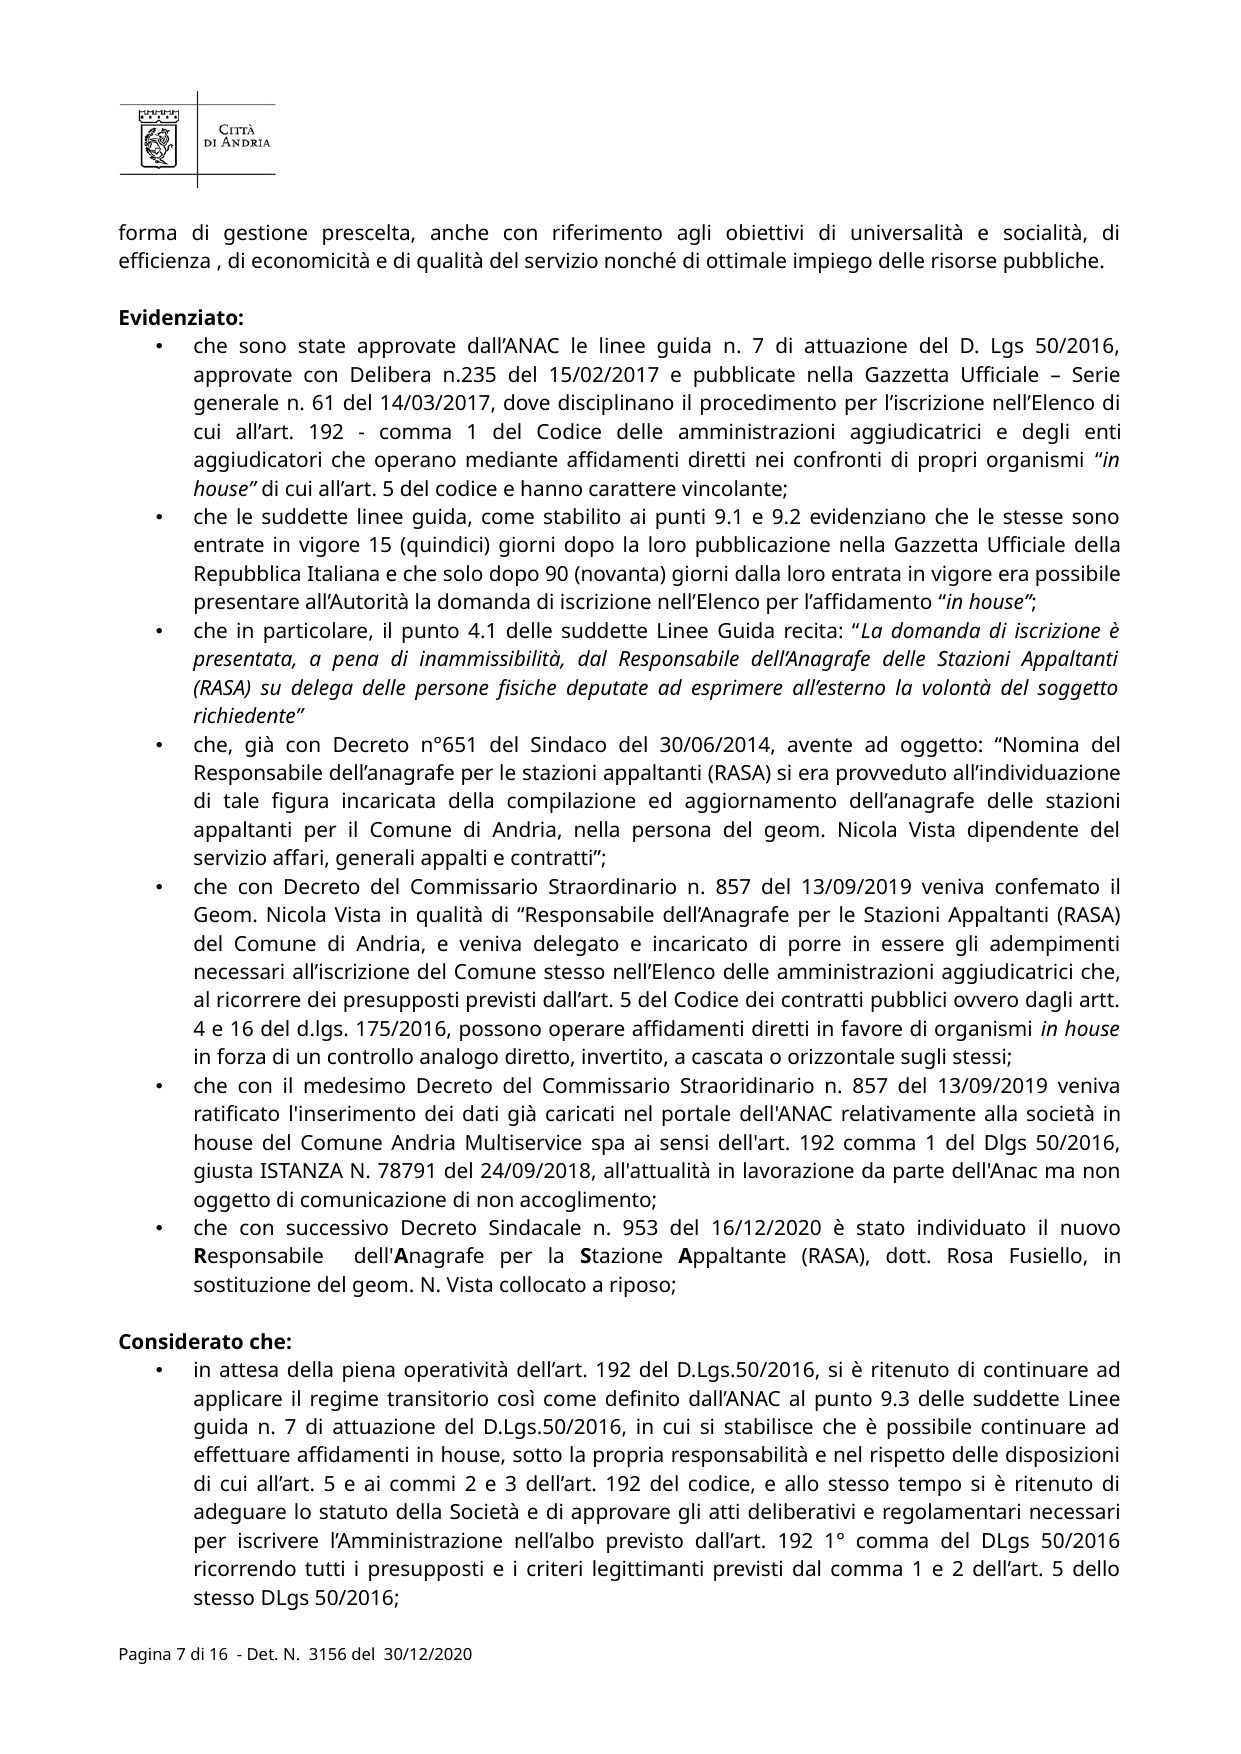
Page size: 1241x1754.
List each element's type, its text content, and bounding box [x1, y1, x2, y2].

list che, già con Decreto n°651 del Sindaco del 30/06/2014, avente ad oggetto: “Nomina del Responsabile dell’anagrafe per le stazioni appaltanti (RASA) si era provveduto all’individuazione di tale figura incaricata della compilazione ed aggiornamento dell’anagrafe delle stazioni appaltanti per il Comune di Andria, nella persona del geom. Nicola Vista dipendente del servizio affari, generali appalti e contratti”; [156, 730, 1122, 872]
list che con Decreto del Commissario Straordinario n. 857 del 13/09/2019 veniva confemato il Geom. Nicola Vista in qualità di “Responsabile dell’Anagrafe per le Stazioni Appaltanti (RASA) del Comune di Andria, e veniva delegato e incaricato di porre in essere gli adempimenti necessari all’iscrizione del Comune stesso nell’Elenco delle amministrazioni aggiudicatrici che, al ricorrere dei presupposti previsti dall’art. 5 del Codice dei contratti pubblici ovvero dagli artt. 4 e 16 del d.lgs. 175/2016, possono operare affidamenti diretti in favore di organismi in house in forza di un controllo analogo diretto, invertito, a cascata o orizzontale sugli stessi; [156, 872, 1122, 1071]
picture [118, 88, 276, 189]
list che sono state approvate dall’ANAC le linee guida n. 7 di attuazione del D. Lgs 50/2016, approvate con Delibera n.235 del 15/02/2017 e pubblicate nella Gazzetta Ufficiale – Serie generale n. 61 del 14/03/2017, dove disciplinano il procedimento per l’iscrizione nell’Elenco di cui all’art. 192 - comma 1 del Codice delle amministrazioni aggiudicatrici e degli enti aggiudicatori che operano mediante affidamenti diretti nei confronti di propri organismi “in house” di cui all’art. 5 del codice e hanno carattere vincolante; [156, 332, 1122, 502]
list che in particolare, il punto 4.1 delle suddette Linee Guida recita: “La domanda di iscrizione è presentata, a pena di inammissibilità, dal Responsabile dell’Anagrafe delle Stazioni Appaltanti (RASA) su delega delle persone fisiche deputate ad esprimere all’esterno la volontà del soggetto richiedente” [156, 616, 1122, 730]
list che con il medesimo Decreto del Commissario Straoridinario n. 857 del 13/09/2019 veniva ratificato l'inserimento dei dati già caricati nel portale dell'ANAC relativamente alla società in house del Comune Andria Multiservice spa ai sensi dell'art. 192 comma 1 del Dlgs 50/2016, giusta ISTANZA N. 78791 del 24/09/2018, all'attualità in lavorazione da parte dell'Anac ma non oggetto di comunicazione di non accoglimento; [156, 1071, 1122, 1213]
text Considerato che: [118, 1327, 1122, 1355]
text Evidenziato: [118, 303, 1122, 332]
text forma di gestione prescelta, anche con riferimento agli obiettivi di universalità e socialità, di efficienza , di economicità e di qualità del servizio nonché di ottimale impiego delle risorse pubbliche. [118, 218, 1122, 275]
list in attesa della piena operatività dell’art. 192 del D.Lgs.50/2016, si è ritenuto di continuare ad applicare il regime transitorio così come definito dall’ANAC al punto 9.3 delle suddette Linee guida n. 7 di attuazione del D.Lgs.50/2016, in cui si stabilisce che è possibile continuare ad effettuare affidamenti in house, sotto la propria responsabilità e nel rispetto delle disposizioni di cui all’art. 5 e ai commi 2 e 3 dell’art. 192 del codice, e allo stesso tempo si è ritenuto di adeguare lo statuto della Società e di approvare gli atti deliberativi e regolamentari necessari per iscrivere l’Amministrazione nell’albo previsto dall’art. 192 1° comma del DLgs 50/2016 ricorrendo tutti i presupposti e i criteri legittimanti previsti dal comma 1 e 2 dell’art. 5 dello stesso DLgs 50/2016; [156, 1355, 1122, 1611]
list che le suddette linee guida, come stabilito ai punti 9.1 e 9.2 evidenziano che le stesse sono entrate in vigore 15 (quindici) giorni dopo la loro pubblicazione nella Gazzetta Ufficiale della Repubblica Italiana e che solo dopo 90 (novanta) giorni dalla loro entrata in vigore era possibile presentare all’Autorità la domanda di iscrizione nell’Elenco per l’affidamento “in house”; [156, 502, 1122, 616]
list che con successivo Decreto Sindacale n. 953 del 16/12/2020 è stato individuato il nuovo Responsabile dell'Anagrafe per la Stazione Appaltante (RASA), dott. Rosa Fusiello, in sostituzione del geom. N. Vista collocato a riposo; [156, 1213, 1122, 1298]
